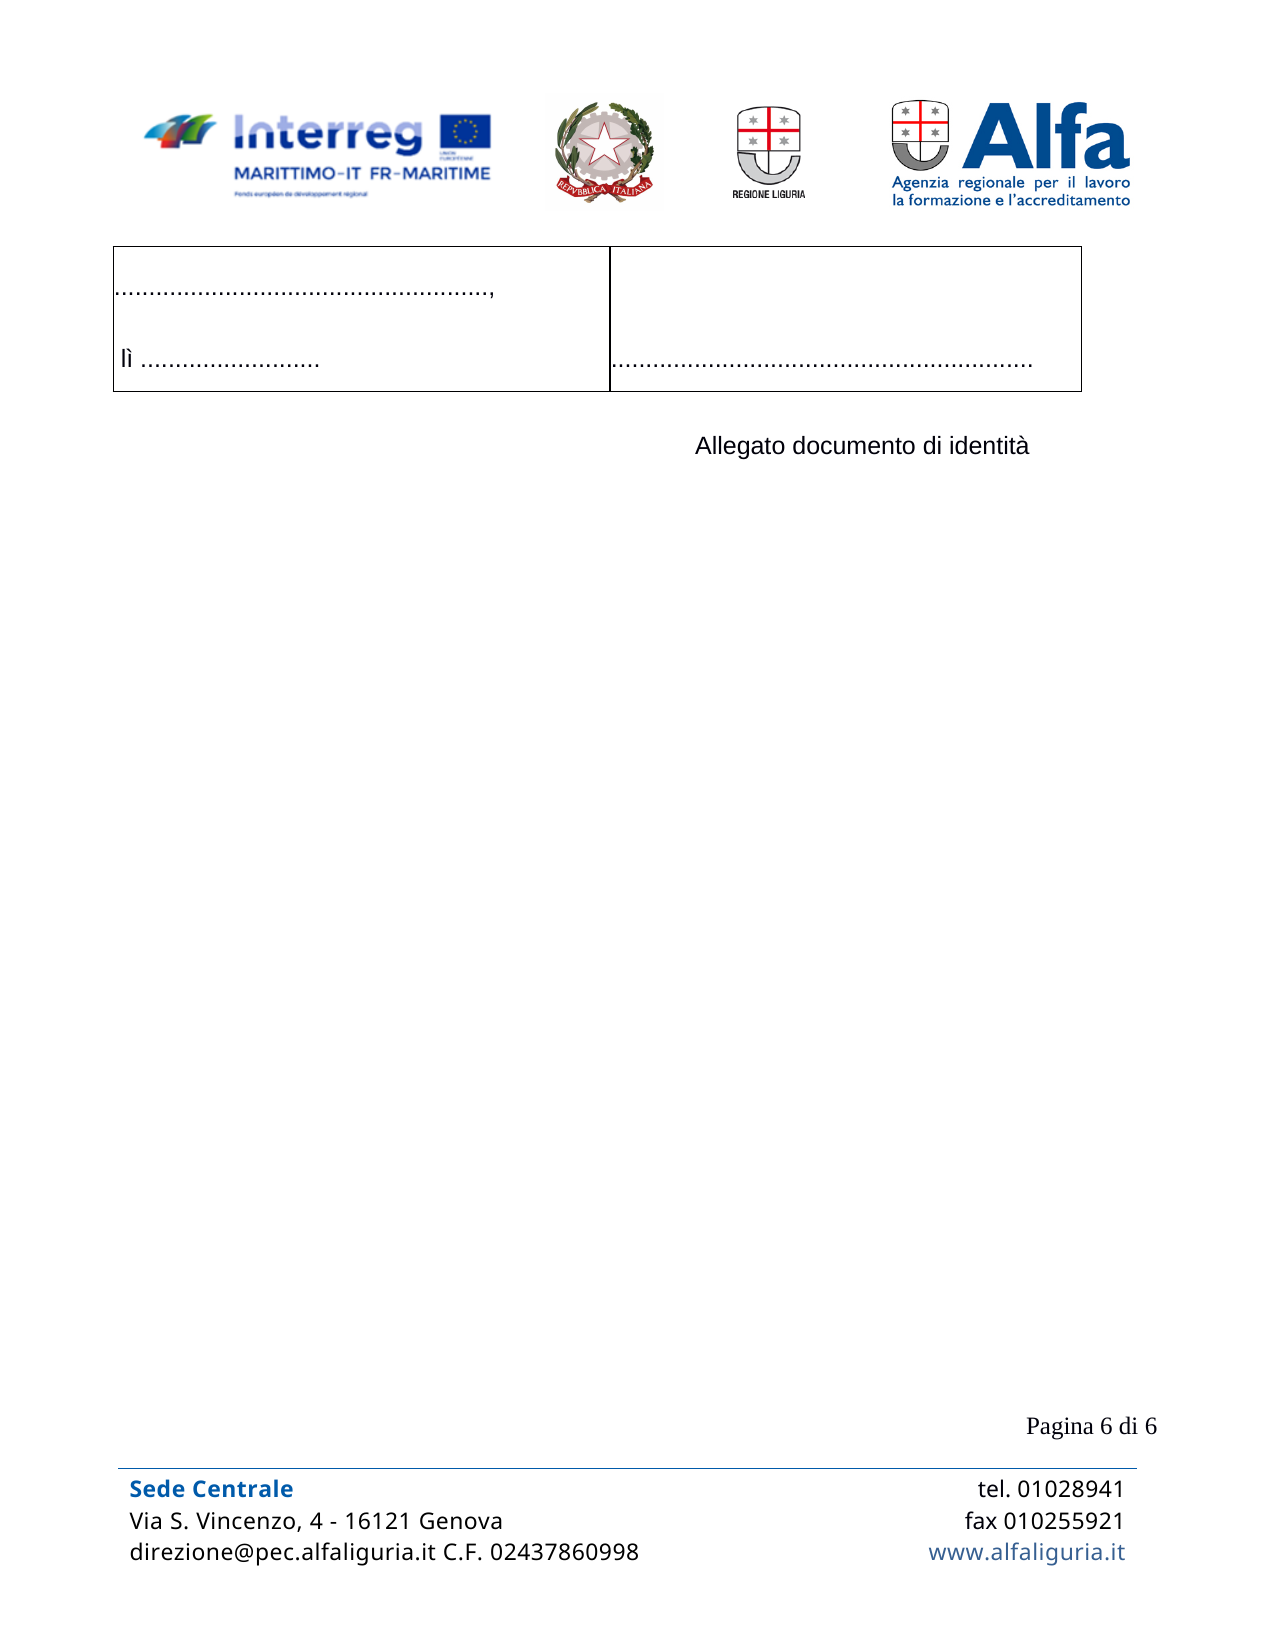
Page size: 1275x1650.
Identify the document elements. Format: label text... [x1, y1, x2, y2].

text Allegato documento di identità [493, 431, 1157, 460]
table_cell ............................................................. [611, 247, 1081, 391]
table_cell ......................................................, lì .......................... [114, 247, 609, 391]
